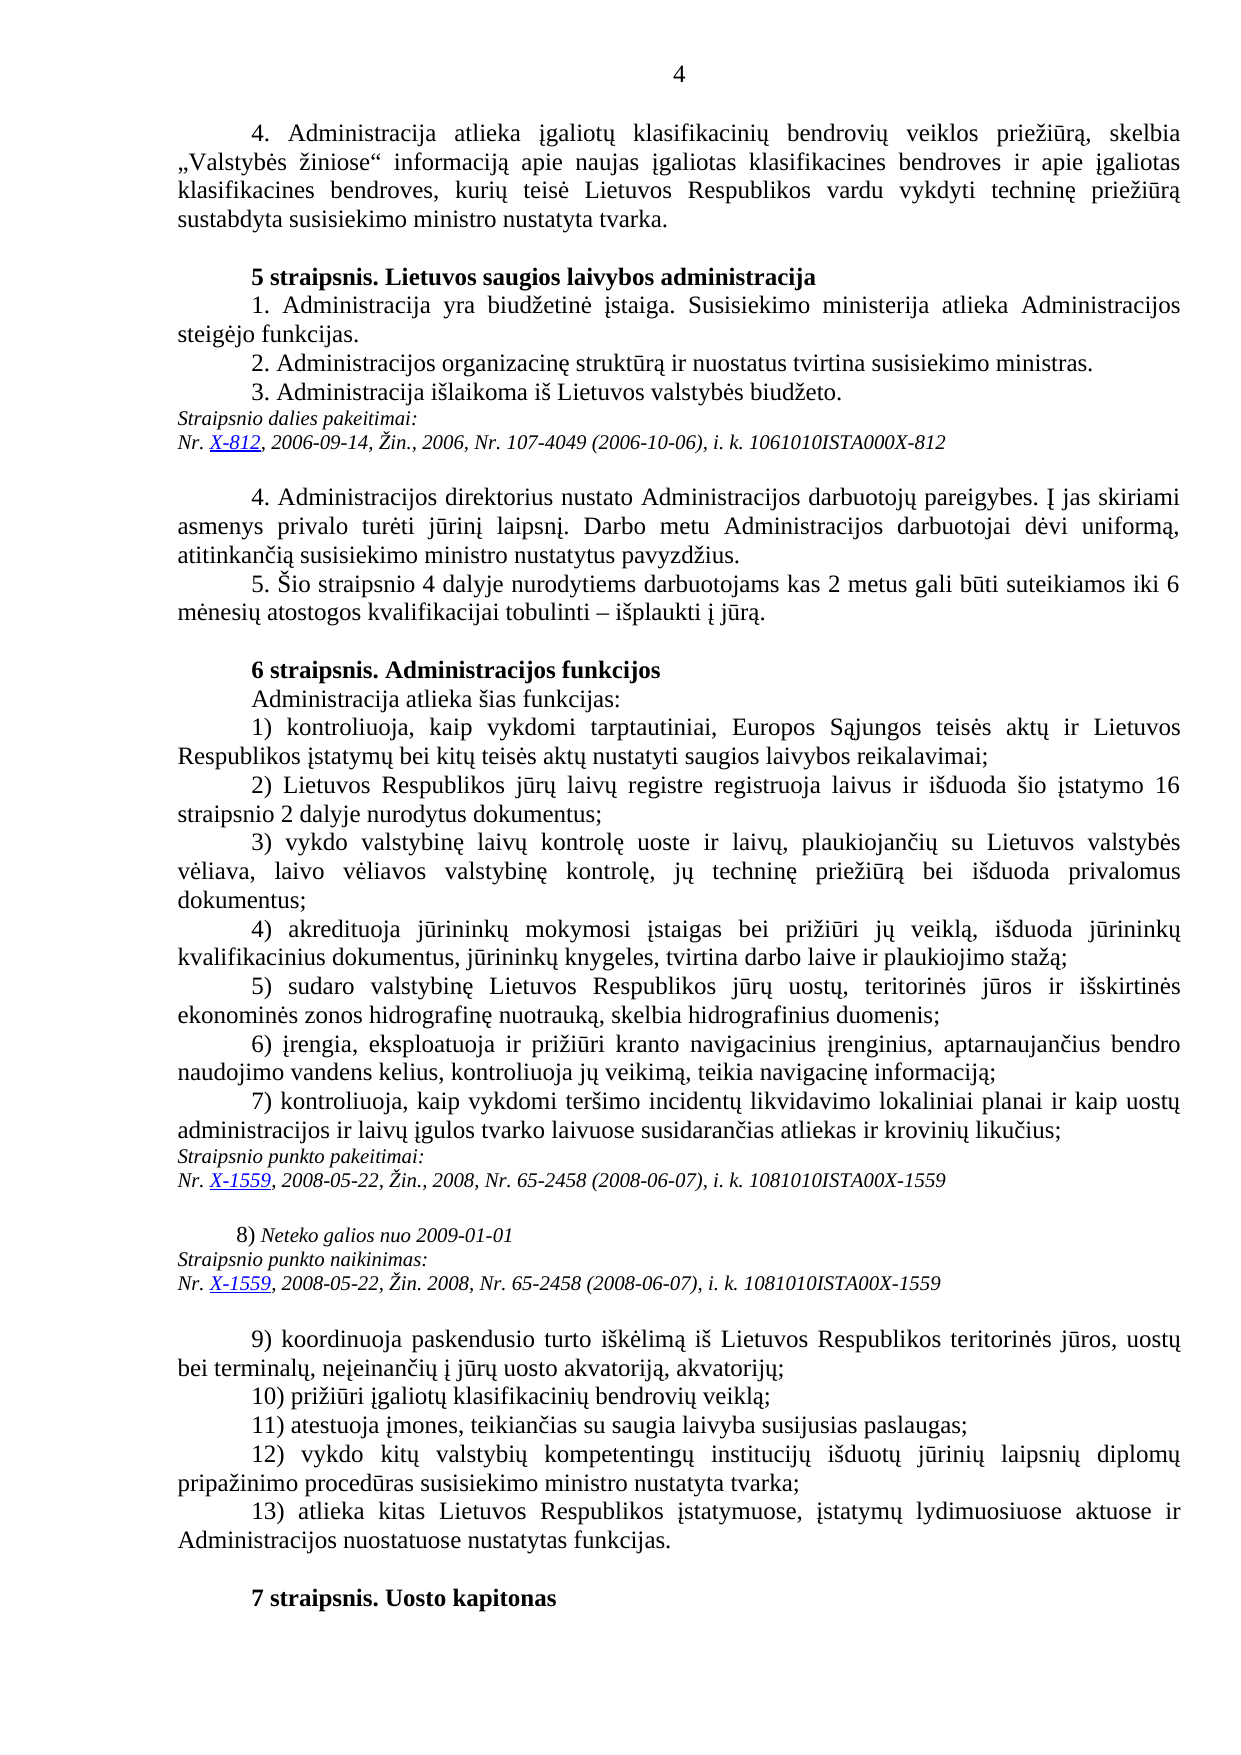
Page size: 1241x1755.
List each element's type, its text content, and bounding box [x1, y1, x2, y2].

text Straipsnio punkto pakeitimai: [177, 1144, 1181, 1168]
text 6 straipsnis. Administracijos funkcijos [177, 655, 1181, 684]
text 8) Neteko galios nuo 2009-01-01 [177, 1221, 1181, 1247]
text 5. Šio straipsnio 4 dalyje nurodytiems darbuotojams kas 2 metus gali būti suteikiamos iki 6 mėnesių atostogos kvalifikacijai tobulinti – išplaukti į jūrą. [177, 569, 1181, 626]
text 10) prižiūri įgaliotų klasifikacinių bendrovių veiklą; [177, 1381, 1181, 1410]
text Straipsnio punkto naikinimas: [177, 1247, 1181, 1271]
text 3. Administracija išlaikoma iš Lietuvos valstybės biudžeto. [177, 377, 1181, 406]
text 1. Administracija yra biudžetinė įstaiga. Susisiekimo ministerija atlieka Administracijos steigėjo funkcijas. [177, 291, 1181, 348]
text 4. Administracija atlieka įgaliotų klasifikacinių bendrovių veiklos priežiūrą, skelbia „Valstybės žiniose“ informaciją apie naujas įgaliotas klasifikacines bendroves ir apie įgaliotas klasifikacines bendroves, kurių teisė Lietuvos Respublikos vardu vykdyti techninę priežiūrą sustabdyta susisiekimo ministro nustatyta tvarka. [177, 118, 1181, 233]
text Straipsnio dalies pakeitimai: [177, 406, 1181, 430]
text 11) atestuoja įmones, teikiančias su saugia laivyba susijusias paslaugas; [177, 1410, 1181, 1439]
text 3) vykdo valstybinę laivų kontrolę uoste ir laivų, plaukiojančių su Lietuvos valstybės vėliava, laivo vėliavos valstybinę kontrolę, jų techninę priežiūrą bei išduoda privalomus dokumentus; [177, 827, 1181, 914]
text 5 straipsnis. Lietuvos saugios laivybos administracija [177, 262, 1181, 291]
text Nr. X-1559, 2008-05-22, Žin., 2008, Nr. 65-2458 (2008-06-07), i. k. 1081010ISTA00X-1559 [177, 1168, 1181, 1192]
text 5) sudaro valstybinę Lietuvos Respublikos jūrų uostų, teritorinės jūros ir išskirtinės ekonominės zonos hidrografinę nuotrauką, skelbia hidrografinius duomenis; [177, 971, 1181, 1029]
text 6) įrengia, eksploatuoja ir prižiūri kranto navigacinius įrenginius, aptarnaujančius bendro naudojimo vandens kelius, kontroliuoja jų veikimą, teikia navigacinę informaciją; [177, 1029, 1181, 1086]
text 1) kontroliuoja, kaip vykdomi tarptautiniai, Europos Sąjungos teisės aktų ir Lietuvos Respublikos įstatymų bei kitų teisės aktų nustatyti saugios laivybos reikalavimai; [177, 712, 1181, 770]
text 2. Administracijos organizacinę struktūrą ir nuostatus tvirtina susisiekimo ministras. [177, 348, 1181, 377]
text 7) kontroliuoja, kaip vykdomi teršimo incidentų likvidavimo lokaliniai planai ir kaip uostų administracijos ir laivų įgulos tvarko laivuose susidarančias atliekas ir krovinių likučius; [177, 1086, 1181, 1144]
text 2) Lietuvos Respublikos jūrų laivų registre registruoja laivus ir išduoda šio įstatymo 16 straipsnio 2 dalyje nurodytus dokumentus; [177, 770, 1181, 827]
text 7 straipsnis. Uosto kapitonas [177, 1583, 1181, 1611]
text Nr. X-812, 2006-09-14, Žin., 2006, Nr. 107-4049 (2006-10-06), i. k. 1061010ISTA000X-812 [177, 430, 1181, 454]
text 12) vykdo kitų valstybių kompetentingų institucijų išduotų jūrinių laipsnių diplomų pripažinimo procedūras susisiekimo ministro nustatyta tvarka; [177, 1439, 1181, 1496]
text 4) akredituoja jūrininkų mokymosi įstaigas bei prižiūri jų veiklą, išduoda jūrininkų kvalifikacinius dokumentus, jūrininkų knygeles, tvirtina darbo laive ir plaukiojimo stažą; [177, 914, 1181, 971]
text 9) koordinuoja paskendusio turto iškėlimą iš Lietuvos Respublikos teritorinės jūros, uostų bei terminalų, neįeinančių į jūrų uosto akvatoriją, akvatorijų; [177, 1324, 1181, 1381]
text Nr. X-1559, 2008-05-22, Žin. 2008, Nr. 65-2458 (2008-06-07), i. k. 1081010ISTA00X-1559 [177, 1271, 1181, 1295]
text 4. Administracijos direktorius nustato Administracijos darbuotojų pareigybes. Į jas skiriami asmenys privalo turėti jūrinį laipsnį. Darbo metu Administracijos darbuotojai dėvi uniformą, atitinkančią susisiekimo ministro nustatytus pavyzdžius. [177, 482, 1181, 569]
text 13) atlieka kitas Lietuvos Respublikos įstatymuose, įstatymų lydimuosiuose aktuose ir Administracijos nuostatuose nustatytas funkcijas. [177, 1496, 1181, 1554]
text Administracija atlieka šias funkcijas: [177, 684, 1181, 712]
